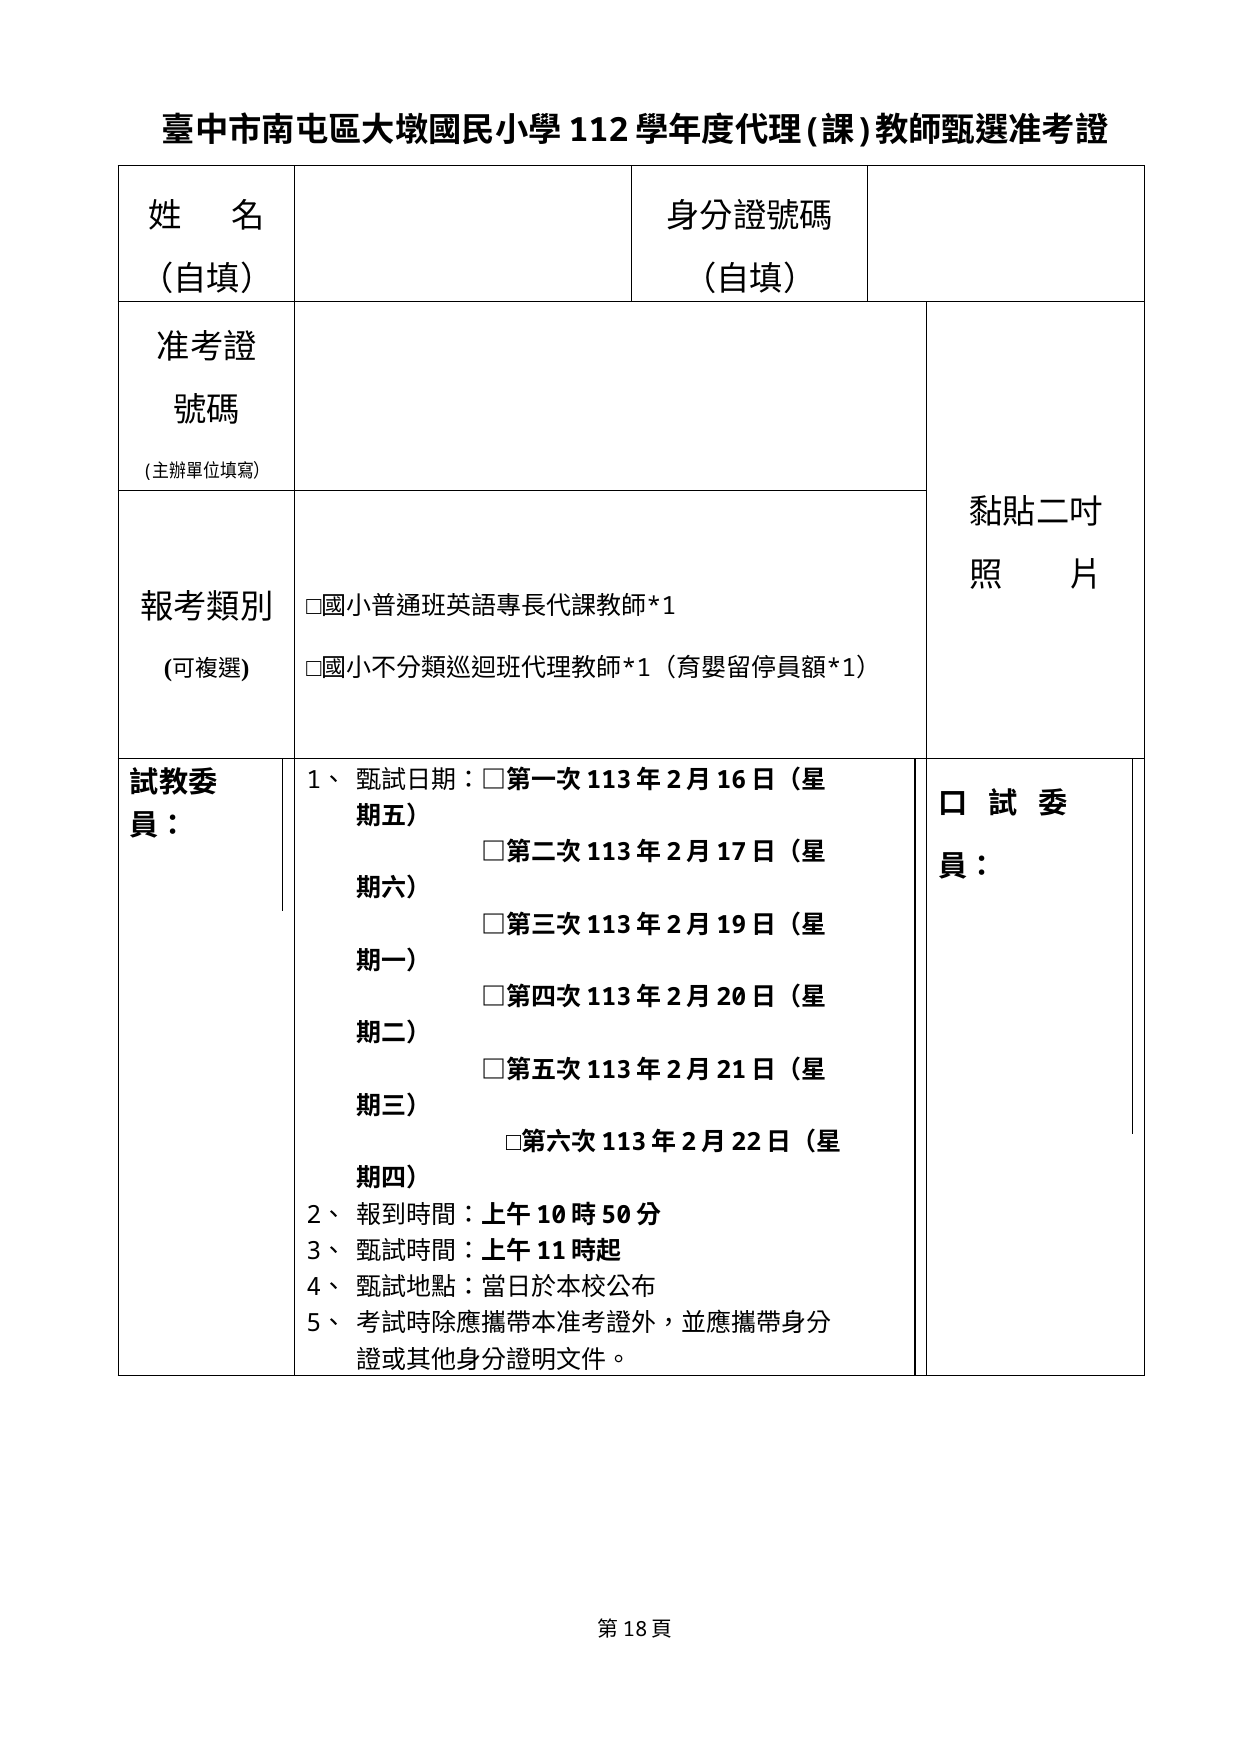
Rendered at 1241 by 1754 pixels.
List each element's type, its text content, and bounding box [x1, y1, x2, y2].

table_cell 黏貼二吋 照 片 [927, 302, 1144, 758]
table_header 身分證號碼 （自填） [632, 166, 867, 301]
table_cell [916, 759, 926, 1375]
table_header [868, 166, 1144, 301]
text 臺中市南屯區大墩國民小學112學年度代理(課)教師甄選准考證 [118, 85, 1152, 148]
table_cell 試教委員： [119, 759, 294, 1375]
table_cell 甄試日期：□第一次113年2月16日（星期五） □第二次113年2月17日（星期六） □第三次113年2月19日（星期一） □第四次113年2月20日（星期二） □第五次113年2月21日（星期三） □第六次113年2月22日（星期四） 報到時間：上午10時50分 甄試時間：上午11時起 甄試地點：當日於本校公布 考試時除應攜帶本准考證外，並應攜帶身分證或其他身分證明文件。 [295, 759, 914, 1375]
table_cell □國小普通班英語專長代課教師*1 □國小不分類巡迴班代理教師*1（育嬰留停員額*1） [295, 491, 926, 758]
table_header 姓 名 （自填） [119, 166, 294, 301]
table_cell [295, 302, 926, 490]
table_header [295, 166, 631, 301]
table_cell 准考證 號碼 (主辦單位填寫） [119, 302, 294, 490]
table_cell 報考類別 (可複選) [119, 491, 294, 758]
table_cell 口試委員： [927, 759, 1144, 1375]
